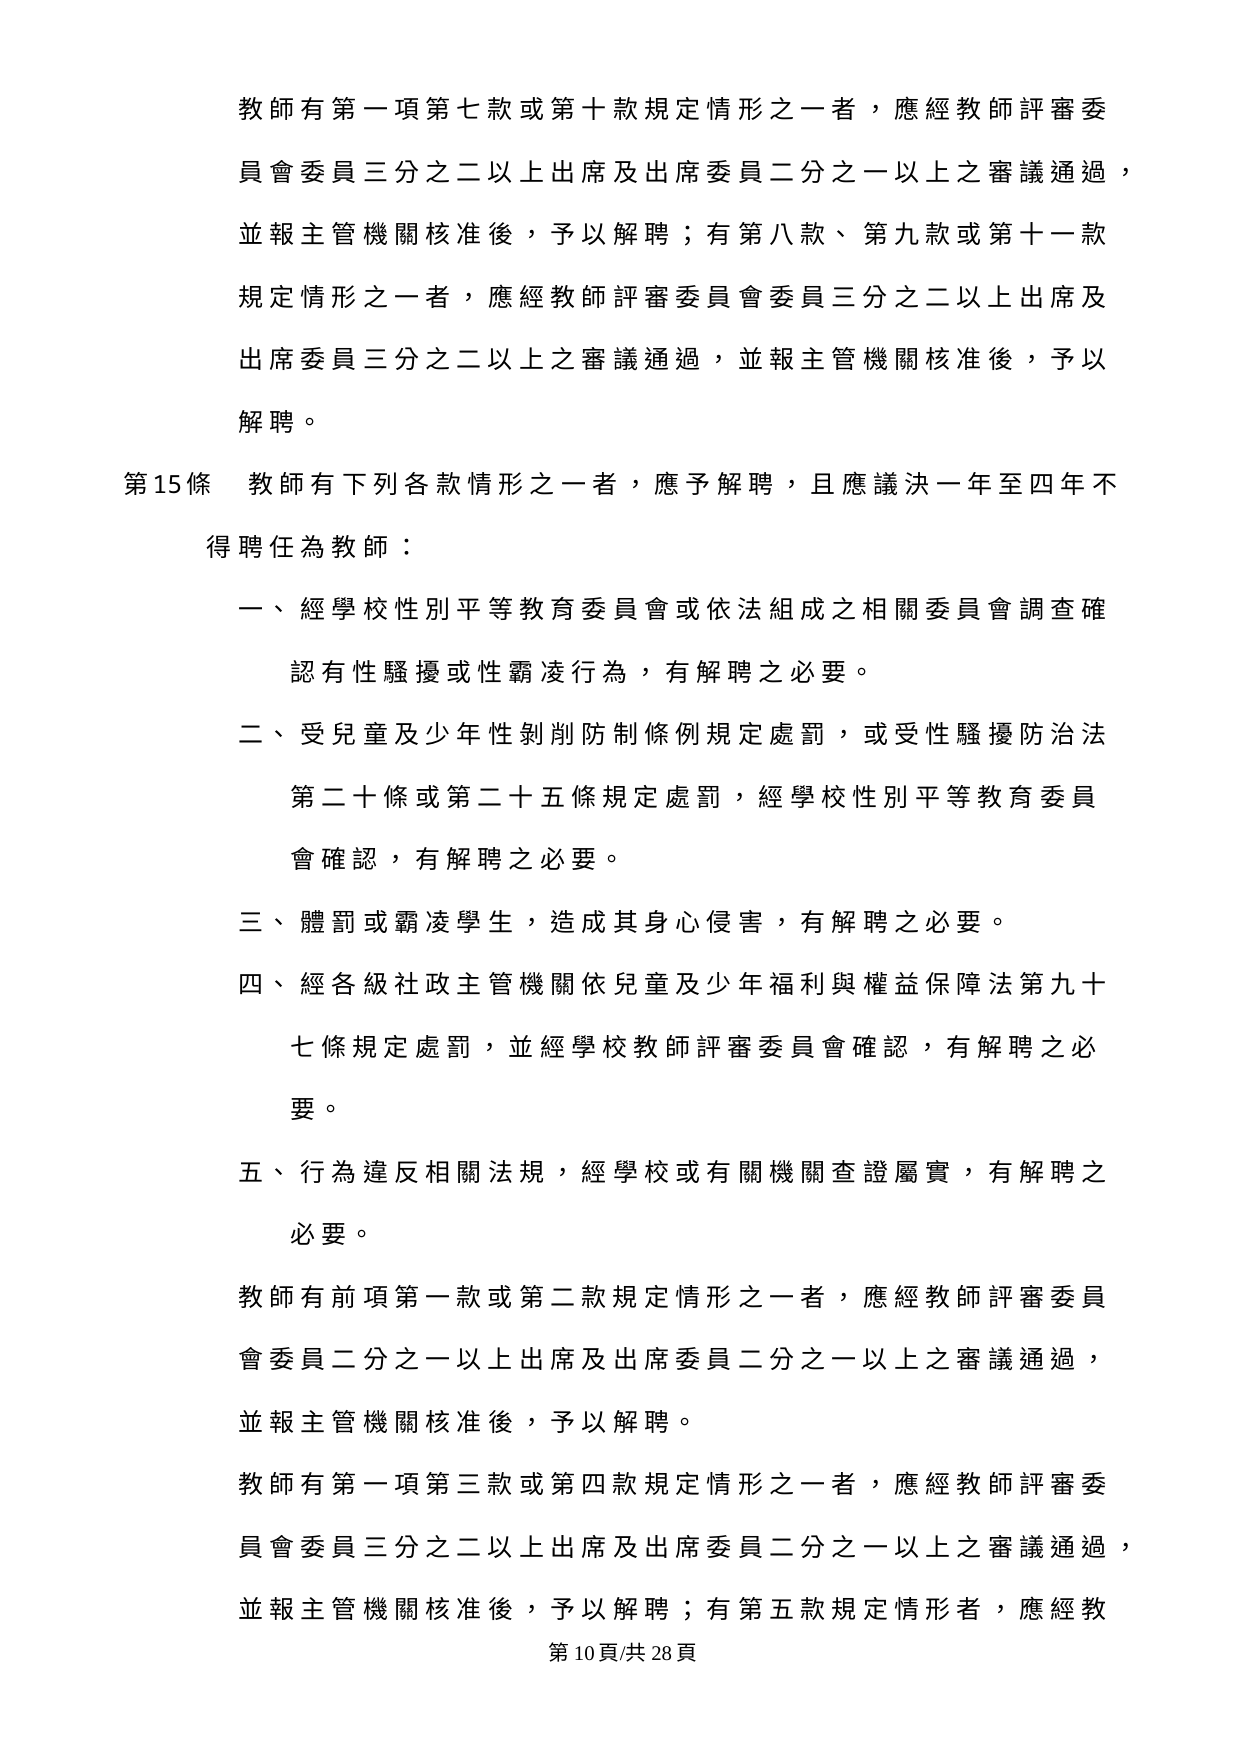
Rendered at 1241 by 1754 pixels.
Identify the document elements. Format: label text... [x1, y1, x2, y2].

text 四、經各級社政主管機關依兒童及少年福利與權益保障法第九十七條規定處罰，並經學校教師評審委員會確認，有解聘之必要。 [232, 941, 1120, 1129]
text 三、體罰或霸凌學生，造成其身心侵害，有解聘之必要。 [232, 879, 1120, 941]
text 第15條 教師有下列各款情形之一者，應予解聘，且應議決一年至四年不得聘任為教師： [120, 441, 1120, 566]
text 五、行為違反相關法規，經學校或有關機關查證屬實，有解聘之必要。 [232, 1129, 1120, 1254]
text 教師有前項第一款或第二款規定情形之一者，應經教師評審委員會委員二分之一以上出席及出席委員二分之一以上之審議通過，並報主管機關核准後，予以解聘。 [232, 1254, 1120, 1441]
text 一、經學校性別平等教育委員會或依法組成之相關委員會調查確認有性騷擾或性霸凌行為，有解聘之必要。 [232, 566, 1120, 691]
text 教師有第一項第三款或第四款規定情形之一者，應經教師評審委員會委員三分之二以上出席及出席委員二分之一以上之審議通過，並報主管機關核准後，予以解聘；有第五款規定情形者，應經教師評審委員會委員三分之二以上出席及出席委員三分之二以上之審議通過，並報主管機關核准後，予以解聘。 [232, 1441, 1120, 1629]
text 二、受兒童及少年性剝削防制條例規定處罰，或受性騷擾防治法第二十條或第二十五條規定處罰，經學校性別平等教育委員會確認，有解聘之必要。 [232, 691, 1120, 879]
text 教師有第一項第七款或第十款規定情形之一者，應經教師評審委員會委員三分之二以上出席及出席委員二分之一以上之審議通過，並報主管機關核准後，予以解聘；有第八款、第九款或第十一款規定情形之一者，應經教師評審委員會委員三分之二以上出席及出席委員三分之二以上之審議通過，並報主管機關核准後，予以解聘。 [232, 66, 1120, 441]
